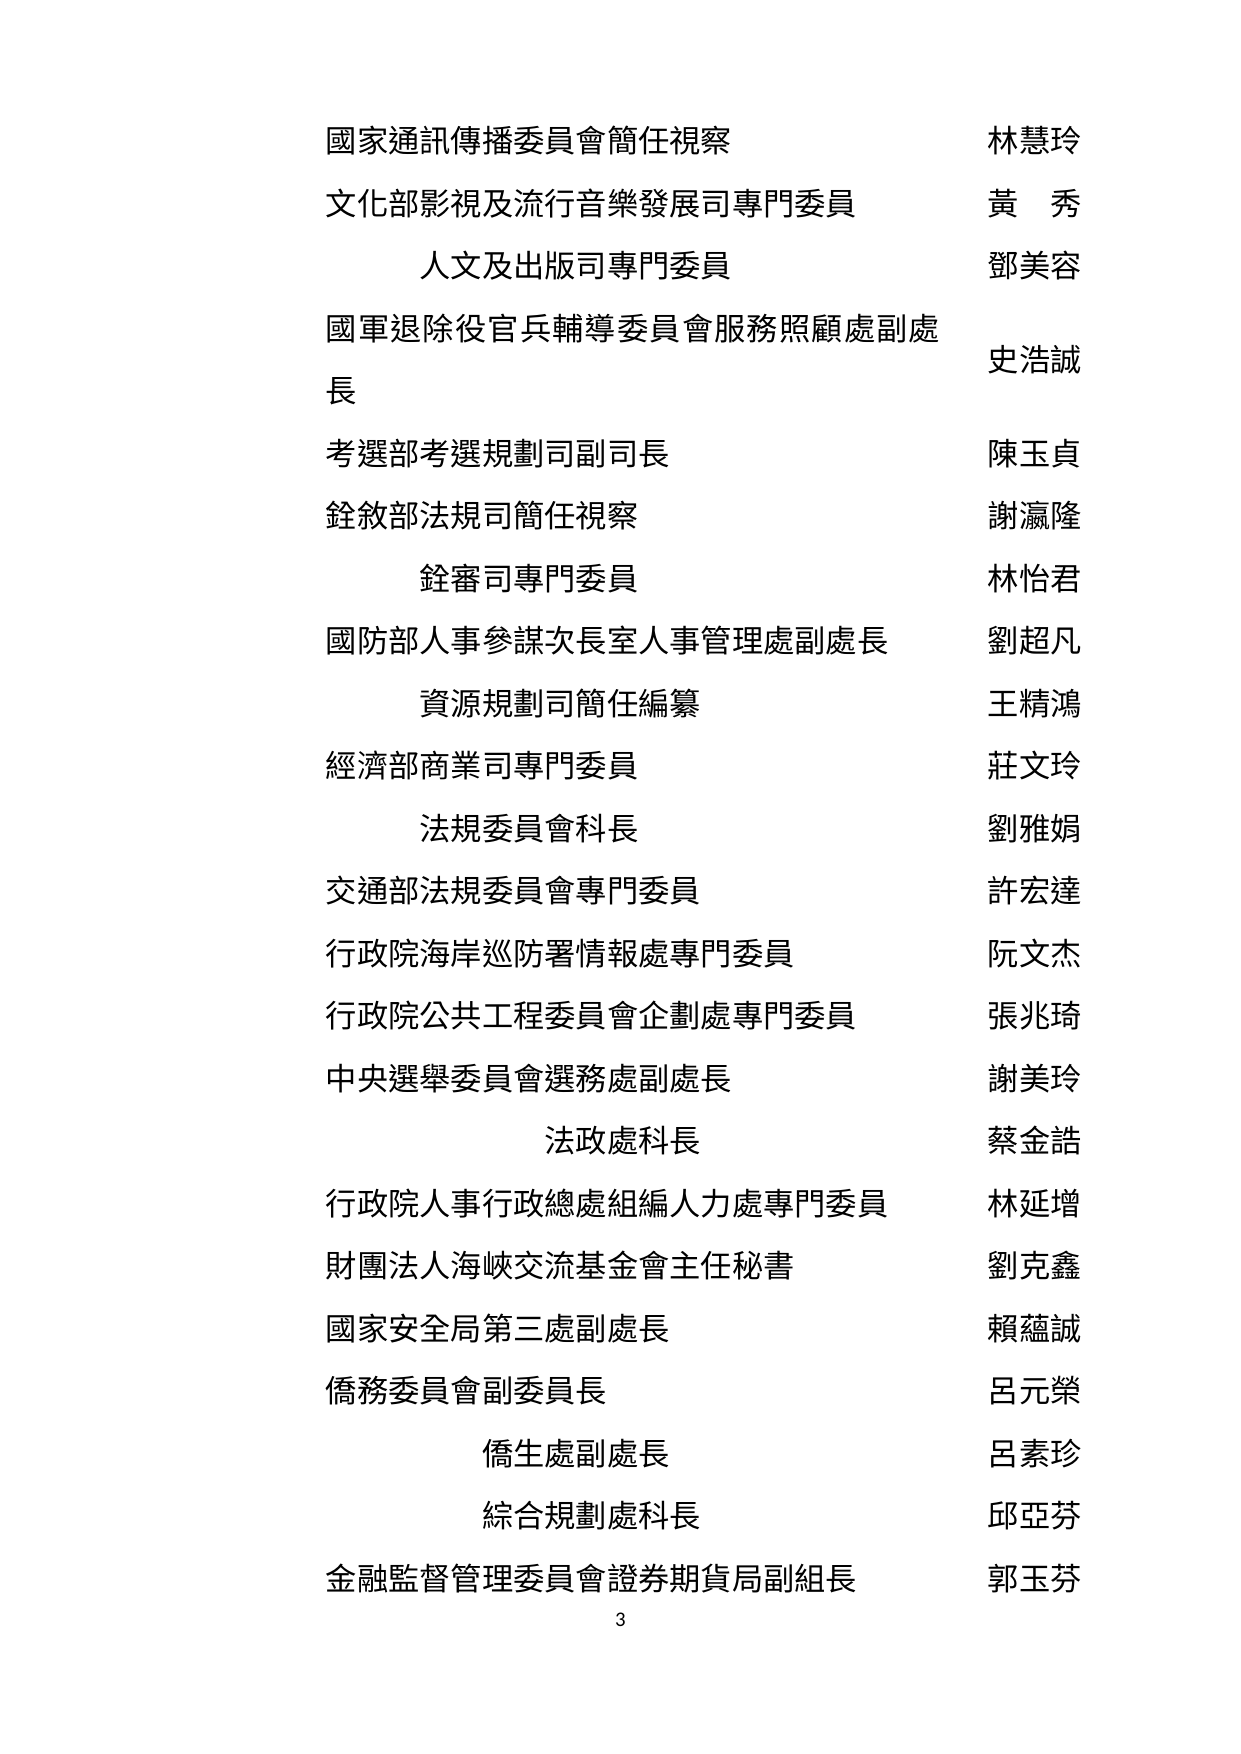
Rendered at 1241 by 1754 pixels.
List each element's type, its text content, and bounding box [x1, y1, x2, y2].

table_cell 劉克鑫 [951, 1223, 1092, 1285]
table_cell 中央選舉委員會選務處副處長 [314, 1035, 951, 1097]
table_cell [148, 1285, 314, 1347]
table_cell 阮文杰 [951, 910, 1092, 972]
table_cell 人文及出版司專門委員 [314, 223, 951, 285]
table_cell [148, 223, 314, 285]
table_cell 法規委員會科長 [314, 785, 951, 847]
table_cell 許宏達 [951, 848, 1092, 910]
table_cell 經濟部商業司專門委員 [314, 723, 951, 785]
table_cell 呂元榮 [951, 1348, 1092, 1410]
table_cell 行政院公共工程委員會企劃處專門委員 [314, 973, 951, 1035]
table_cell 林怡君 [951, 535, 1092, 597]
table_cell 謝瀛隆 [951, 473, 1092, 535]
table_cell 文化部影視及流行音樂發展司專門委員 [314, 160, 951, 222]
table_cell 呂素珍 [951, 1410, 1092, 1472]
table_cell 謝美玲 [951, 1035, 1092, 1097]
table_cell 金融監督管理委員會證券期貨局副組長 [314, 1535, 951, 1597]
table_cell [148, 1348, 314, 1410]
table_cell [148, 723, 314, 785]
table_cell 國家安全局第三處副處長 [314, 1285, 951, 1347]
table_cell [148, 160, 314, 222]
table_cell 財團法人海峽交流基金會主任秘書 [314, 1223, 951, 1285]
table_cell 法政處科長 [314, 1098, 951, 1160]
table_cell [148, 1535, 314, 1597]
table_cell [148, 660, 314, 722]
table_cell 考選部考選規劃司副司長 [314, 410, 951, 472]
table_cell 劉超凡 [951, 598, 1092, 660]
table_cell [148, 973, 314, 1035]
table_cell [148, 1035, 314, 1097]
table_cell 賴蘊誠 [951, 1285, 1092, 1347]
table_cell [148, 410, 314, 472]
table_cell [148, 1410, 314, 1472]
table_cell [148, 1160, 314, 1222]
table_cell 王精鴻 [951, 660, 1092, 722]
table_cell 銓敘部法規司簡任視察 [314, 473, 951, 535]
table_cell 陳玉貞 [951, 410, 1092, 472]
table_cell [148, 473, 314, 535]
table_cell [148, 598, 314, 660]
table_cell 國軍退除役官兵輔導委員會服務照顧處副處長 [314, 285, 951, 410]
table_cell 林慧玲 [951, 98, 1092, 160]
table_cell 郭玉芬 [951, 1535, 1092, 1597]
table_cell 張兆琦 [951, 973, 1092, 1035]
table_cell [148, 285, 314, 410]
table_cell [148, 1223, 314, 1285]
table_cell 劉雅娟 [951, 785, 1092, 847]
table_cell 史浩誠 [951, 285, 1092, 410]
table_cell 銓審司專門委員 [314, 535, 951, 597]
table_cell 莊文玲 [951, 723, 1092, 785]
table_cell 林延增 [951, 1160, 1092, 1222]
table_cell 綜合規劃處科長 [314, 1473, 951, 1535]
table_cell [148, 1473, 314, 1535]
table_cell 資源規劃司簡任編纂 [314, 660, 951, 722]
table_cell [148, 98, 314, 160]
table_cell 蔡金誥 [951, 1098, 1092, 1160]
table_cell 黃 秀 [951, 160, 1092, 222]
table_cell [148, 1098, 314, 1160]
table_cell 僑生處副處長 [314, 1410, 951, 1472]
table_cell 邱亞芬 [951, 1473, 1092, 1535]
table_cell [148, 535, 314, 597]
table_cell 國家通訊傳播委員會簡任視察 [314, 98, 951, 160]
table_cell 行政院海岸巡防署情報處專門委員 [314, 910, 951, 972]
table_cell 僑務委員會副委員長 [314, 1348, 951, 1410]
table_cell [148, 848, 314, 910]
table_cell [148, 785, 314, 847]
table_cell 鄧美容 [951, 223, 1092, 285]
table_cell 交通部法規委員會專門委員 [314, 848, 951, 910]
table_cell 國防部人事參謀次長室人事管理處副處長 [314, 598, 951, 660]
table_cell [148, 910, 314, 972]
table_cell 行政院人事行政總處組編人力處專門委員 [314, 1160, 951, 1222]
